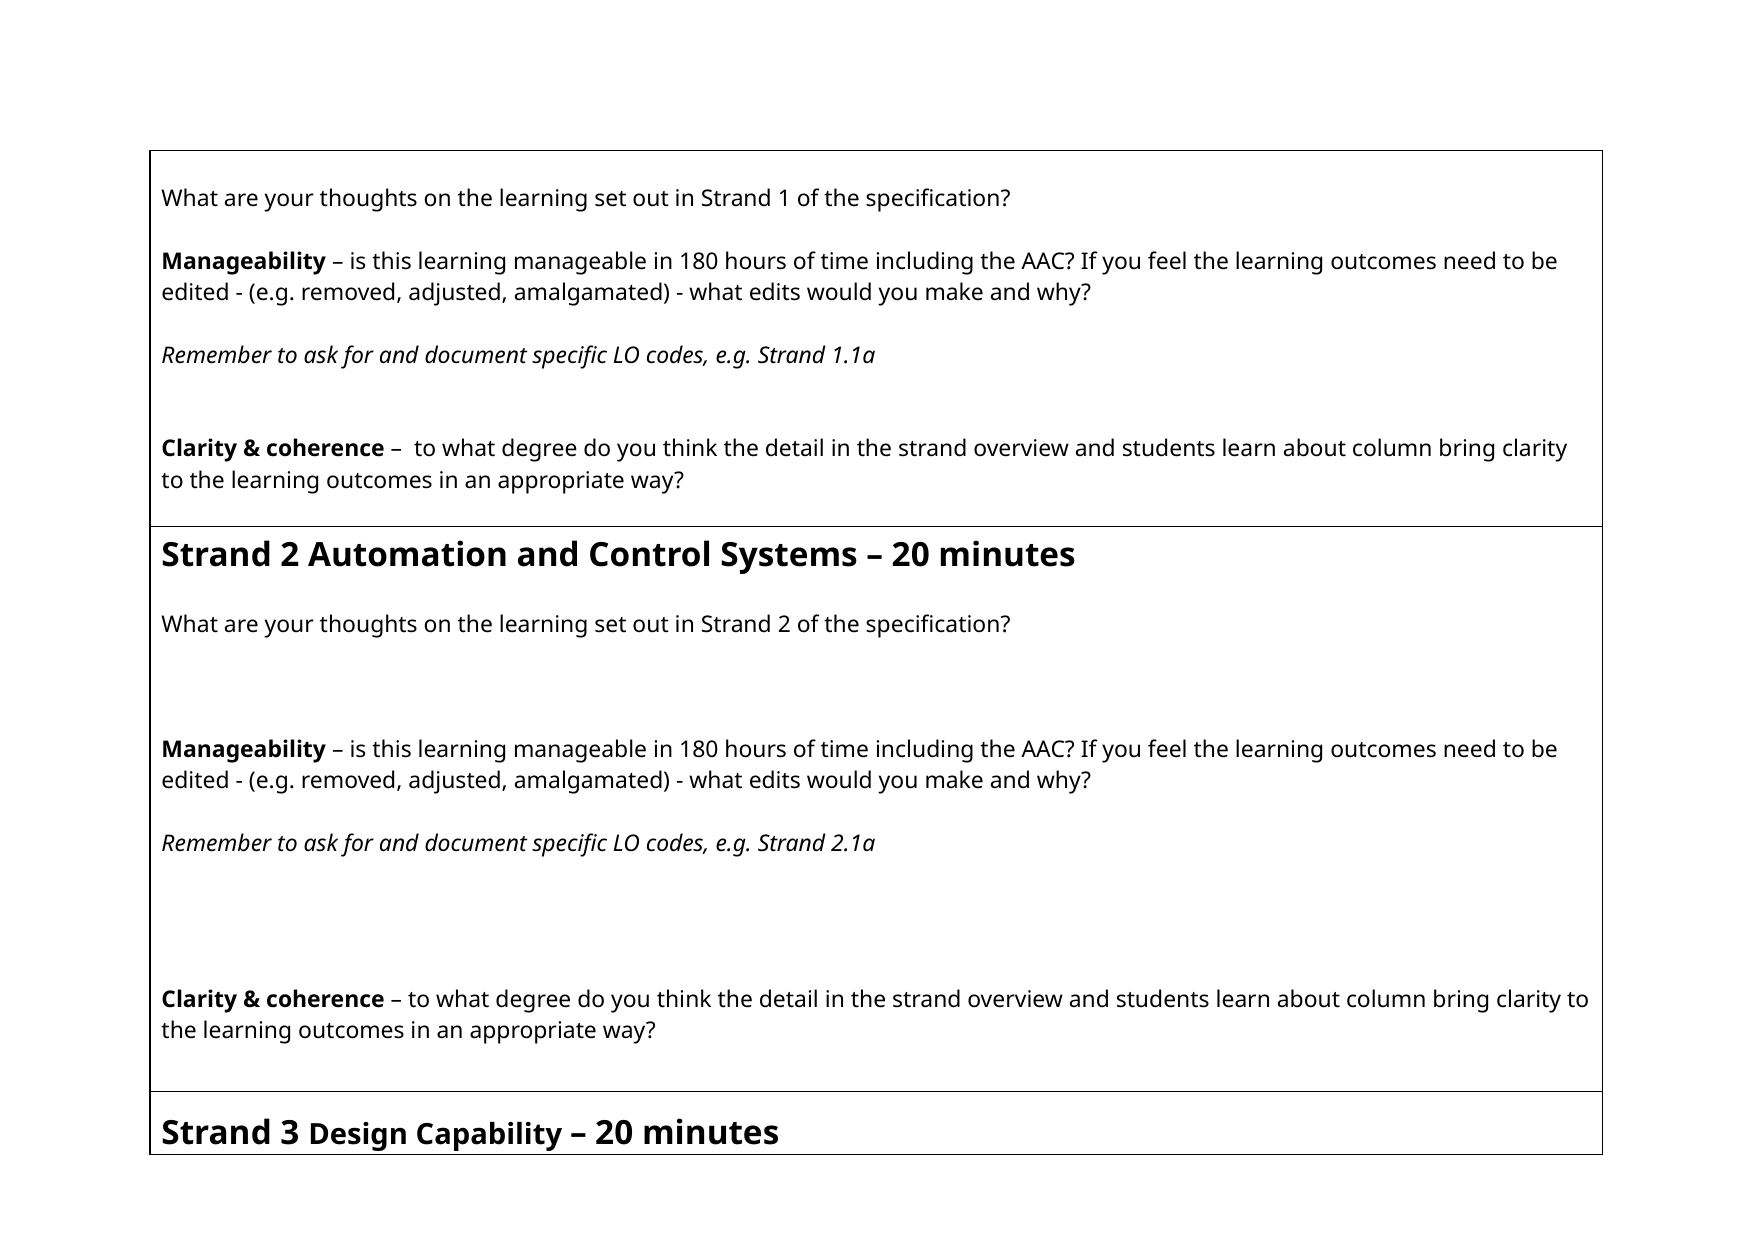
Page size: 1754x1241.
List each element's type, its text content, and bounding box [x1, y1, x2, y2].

table_cell Strand 3 Design Capability – 20 minutes [151, 1092, 1602, 1154]
table_cell What are your thoughts on the learning set out in Strand 1 of the specification? Manageability – is this learning manageable in 180 hours of time including the AAC? If you feel the learning outcomes need to be edited - (e.g. removed, adjusted, amalgamated) - what edits would you make and why? Remember to ask for and document specific LO codes, e.g. Strand 1.1a Clarity & coherence – to what degree do you think the detail in the strand overview and students learn about column bring clarity to the learning outcomes in an appropriate way? [151, 151, 1602, 526]
table_cell Strand 2 Automation and Control Systems – 20 minutes What are your thoughts on the learning set out in Strand 2 of the specification? Manageability – is this learning manageable in 180 hours of time including the AAC? If you feel the learning outcomes need to be edited - (e.g. removed, adjusted, amalgamated) - what edits would you make and why? Remember to ask for and document specific LO codes, e.g. Strand 2.1a Clarity & coherence – to what degree do you think the detail in the strand overview and students learn about column bring clarity to the learning outcomes in an appropriate way? [151, 527, 1602, 1091]
